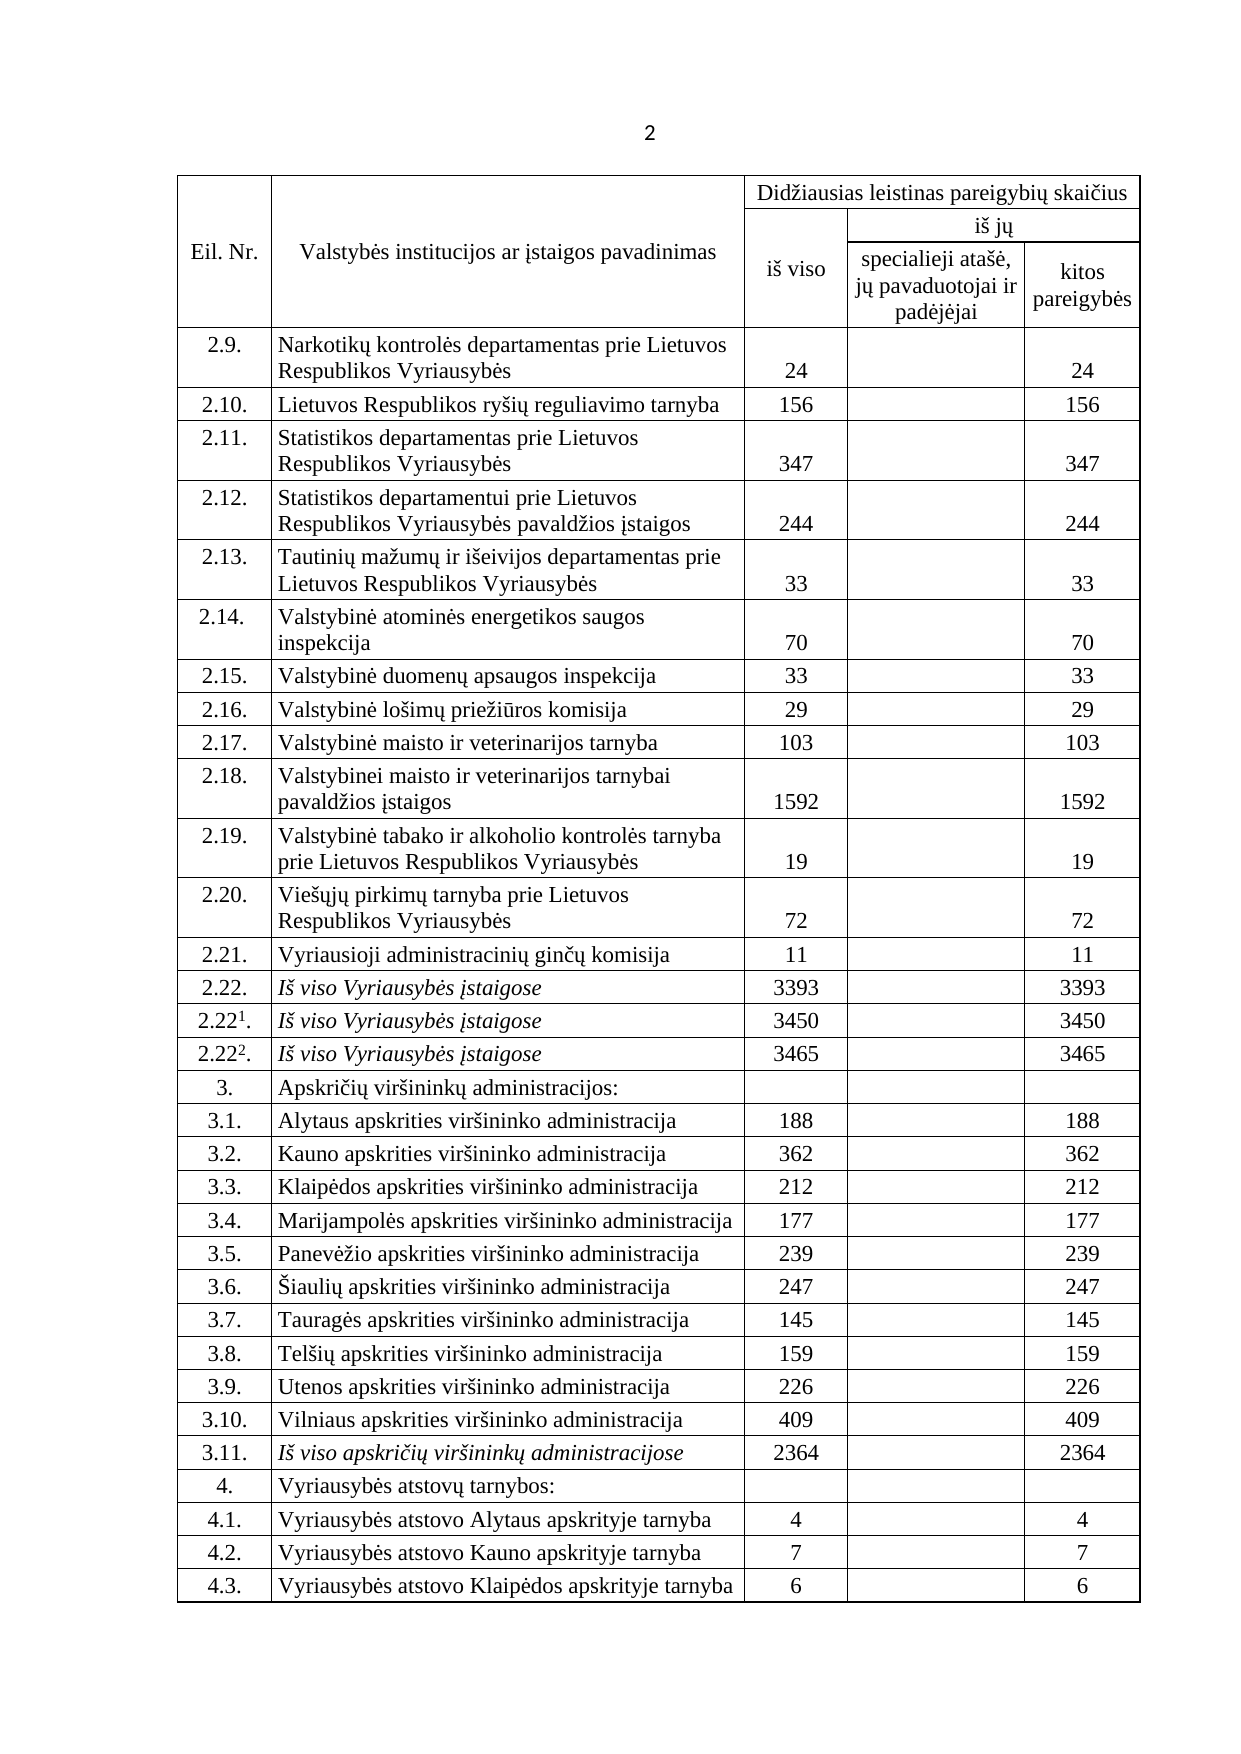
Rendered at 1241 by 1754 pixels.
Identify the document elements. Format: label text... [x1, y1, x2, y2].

table_cell 2.22. [178, 971, 271, 1003]
table_cell 70 [745, 600, 847, 658]
table_cell 29 [1025, 693, 1139, 725]
table_cell [848, 1503, 1024, 1535]
table_cell 3.2. [178, 1137, 271, 1169]
table_cell 4.2. [178, 1536, 271, 1568]
table_cell 3450 [1025, 1004, 1139, 1037]
table_cell 3393 [745, 971, 847, 1003]
table_cell Iš viso Vyriausybės įstaigose [272, 971, 744, 1003]
table_cell 19 [745, 819, 847, 877]
table_cell Viešųjų pirkimų tarnyba prie Lietuvos Respublikos Vyriausybės [272, 878, 744, 937]
table_cell 3.8. [178, 1337, 271, 1369]
table_cell 33 [1025, 540, 1139, 599]
table_cell [1025, 1470, 1139, 1502]
table_cell 11 [1025, 938, 1139, 970]
table_cell 3.10. [178, 1403, 271, 1435]
table_cell 2.14. [178, 600, 271, 658]
table_cell 7 [1025, 1536, 1139, 1568]
table_cell specialieji atašė, jų pavaduotojai ir padėjėjai [848, 243, 1024, 327]
table_cell 2.16. [178, 693, 271, 725]
table_cell [848, 971, 1024, 1003]
table_cell 3.1. [178, 1104, 271, 1136]
table_cell Valstybinė maisto ir veterinarijos tarnyba [272, 726, 744, 758]
table_cell Vyriausioji administracinių ginčų komisija [272, 938, 744, 970]
table_cell [848, 938, 1024, 970]
table_cell Klaipėdos apskrities viršininko administracija [272, 1171, 744, 1203]
table_cell iš viso [745, 209, 847, 327]
table_cell 2.13. [178, 540, 271, 599]
table_cell Vilniaus apskrities viršininko administracija [272, 1403, 744, 1435]
table_cell [848, 1237, 1024, 1269]
table_cell 409 [745, 1403, 847, 1435]
table_cell Valstybinė atominės energetikos saugos inspekcija [272, 600, 744, 658]
table_cell 6 [1025, 1569, 1139, 1601]
table_cell 72 [1025, 878, 1139, 937]
table_cell 177 [745, 1204, 847, 1236]
table_cell 226 [1025, 1370, 1139, 1402]
table_cell 3.6. [178, 1270, 271, 1302]
table_cell Valstybinė lošimų priežiūros komisija [272, 693, 744, 725]
table_cell 19 [1025, 819, 1139, 877]
table_cell 212 [745, 1171, 847, 1203]
table_cell 33 [1025, 660, 1139, 692]
table_cell 70 [1025, 600, 1139, 658]
table_cell [848, 1403, 1024, 1435]
table_header Valstybės institucijos ar įstaigos pavadinimas [272, 176, 744, 327]
table_cell [848, 660, 1024, 692]
table_cell 3393 [1025, 971, 1139, 1003]
table_cell Iš viso Vyriausybės įstaigose [272, 1038, 744, 1070]
table_cell 2.222. [178, 1038, 271, 1070]
table_cell [848, 421, 1024, 480]
table_cell 24 [745, 328, 847, 387]
table_cell 3.5. [178, 1237, 271, 1269]
table_cell 145 [1025, 1304, 1139, 1336]
table_cell 347 [745, 421, 847, 480]
table_cell 2.20. [178, 878, 271, 937]
table_cell Apskričių viršininkų administracijos: [272, 1071, 744, 1103]
table_cell [848, 1204, 1024, 1236]
table_cell 2.11. [178, 421, 271, 480]
table_cell 29 [745, 693, 847, 725]
table_cell 3.11. [178, 1436, 271, 1468]
table_cell 145 [745, 1304, 847, 1336]
table_cell 103 [1025, 726, 1139, 758]
table_cell Vyriausybės atstovų tarnybos: [272, 1470, 744, 1502]
table_cell 156 [1025, 388, 1139, 420]
table_cell [848, 1004, 1024, 1037]
table_cell 156 [745, 388, 847, 420]
table_cell 4.3. [178, 1569, 271, 1601]
table_cell 247 [745, 1270, 847, 1302]
table_cell 244 [1025, 481, 1139, 539]
table_cell [848, 1470, 1024, 1502]
table_cell 103 [745, 726, 847, 758]
table_cell [848, 1104, 1024, 1136]
table_cell 1592 [1025, 759, 1139, 818]
table_cell [848, 693, 1024, 725]
table_cell [745, 1071, 847, 1103]
table_cell [848, 726, 1024, 758]
table_cell [848, 1171, 1024, 1203]
table_cell 2.19. [178, 819, 271, 877]
table_cell [848, 1536, 1024, 1568]
table_header Didžiausias leistinas pareigybių skaičius [745, 176, 1139, 208]
table_cell [848, 1569, 1024, 1601]
table_cell 2.18. [178, 759, 271, 818]
table_cell [848, 1337, 1024, 1369]
table_cell 3.4. [178, 1204, 271, 1236]
table_cell 72 [745, 878, 847, 937]
table_cell Vyriausybės atstovo Kauno apskrityje tarnyba [272, 1536, 744, 1568]
table_cell 2.17. [178, 726, 271, 758]
table_cell [848, 878, 1024, 937]
table_cell 3465 [745, 1038, 847, 1070]
table_cell Šiaulių apskrities viršininko administracija [272, 1270, 744, 1302]
table_cell 3465 [1025, 1038, 1139, 1070]
table_cell 239 [1025, 1237, 1139, 1269]
table_cell [848, 1436, 1024, 1468]
table_cell Lietuvos Respublikos ryšių reguliavimo tarnyba [272, 388, 744, 420]
table_cell [848, 328, 1024, 387]
table_cell Iš viso apskričių viršininkų administracijose [272, 1436, 744, 1468]
table_cell Tauragės apskrities viršininko administracija [272, 1304, 744, 1336]
table_cell 2.15. [178, 660, 271, 692]
table_cell [848, 759, 1024, 818]
table_cell [848, 1304, 1024, 1336]
table_cell Statistikos departamentas prie Lietuvos Respublikos Vyriausybės [272, 421, 744, 480]
table_cell Telšių apskrities viršininko administracija [272, 1337, 744, 1369]
table_cell 159 [745, 1337, 847, 1369]
table_cell 33 [745, 540, 847, 599]
table_cell 33 [745, 660, 847, 692]
table_cell Panevėžio apskrities viršininko administracija [272, 1237, 744, 1269]
table_cell [848, 388, 1024, 420]
table_cell 244 [745, 481, 847, 539]
table_cell Vyriausybės atstovo Alytaus apskrityje tarnyba [272, 1503, 744, 1535]
table_cell iš jų [848, 209, 1139, 241]
table_cell [848, 819, 1024, 877]
table_cell Utenos apskrities viršininko administracija [272, 1370, 744, 1402]
table_cell 11 [745, 938, 847, 970]
table_cell Valstybinė tabako ir alkoholio kontrolės tarnyba prie Lietuvos Respublikos Vyriausybės [272, 819, 744, 877]
table_cell 24 [1025, 328, 1139, 387]
table_cell 239 [745, 1237, 847, 1269]
table_cell [848, 1137, 1024, 1169]
table_cell 4 [1025, 1503, 1139, 1535]
table_cell 3.9. [178, 1370, 271, 1402]
table_cell 177 [1025, 1204, 1139, 1236]
table_cell Valstybinei maisto ir veterinarijos tarnybai pavaldžios įstaigos [272, 759, 744, 818]
table_cell [848, 540, 1024, 599]
table_cell 362 [745, 1137, 847, 1169]
table_cell [848, 600, 1024, 658]
table_cell Narkotikų kontrolės departamentas prie Lietuvos Respublikos Vyriausybės [272, 328, 744, 387]
table_cell 409 [1025, 1403, 1139, 1435]
table_cell 7 [745, 1536, 847, 1568]
table_cell 188 [1025, 1104, 1139, 1136]
table_cell 2364 [745, 1436, 847, 1468]
table_cell Iš viso Vyriausybės įstaigose [272, 1004, 744, 1037]
table_cell 2.21. [178, 938, 271, 970]
table_cell 2364 [1025, 1436, 1139, 1468]
table_cell 188 [745, 1104, 847, 1136]
table_cell [848, 1038, 1024, 1070]
table_cell [848, 1071, 1024, 1103]
table_cell [848, 1270, 1024, 1302]
table_cell 2.12. [178, 481, 271, 539]
table_cell 1592 [745, 759, 847, 818]
table_cell 4. [178, 1470, 271, 1502]
table_cell [848, 481, 1024, 539]
table_cell 4.1. [178, 1503, 271, 1535]
table_cell Statistikos departamentui prie Lietuvos Respublikos Vyriausybės pavaldžios įstaigos [272, 481, 744, 539]
table_cell Valstybinė duomenų apsaugos inspekcija [272, 660, 744, 692]
table_cell [745, 1470, 847, 1502]
table_cell 362 [1025, 1137, 1139, 1169]
table_cell Kauno apskrities viršininko administracija [272, 1137, 744, 1169]
table_cell [1025, 1071, 1139, 1103]
table_cell 3.3. [178, 1171, 271, 1203]
table_cell 2.9. [178, 328, 271, 387]
table_header Eil. Nr. [178, 176, 271, 327]
table_cell Vyriausybės atstovo Klaipėdos apskrityje tarnyba [272, 1569, 744, 1601]
table_cell 4 [745, 1503, 847, 1535]
table_cell Marijampolės apskrities viršininko administracija [272, 1204, 744, 1236]
table_cell Alytaus apskrities viršininko administracija [272, 1104, 744, 1136]
table_cell 3. [178, 1071, 271, 1103]
table_cell 6 [745, 1569, 847, 1601]
table_cell 347 [1025, 421, 1139, 480]
table_cell 3.7. [178, 1304, 271, 1336]
table_cell 212 [1025, 1171, 1139, 1203]
table_cell 2.221. [178, 1004, 271, 1037]
table_cell 159 [1025, 1337, 1139, 1369]
table_cell Tautinių mažumų ir išeivijos departamentas prie Lietuvos Respublikos Vyriausybės [272, 540, 744, 599]
table_cell [848, 1370, 1024, 1402]
table_cell 226 [745, 1370, 847, 1402]
table_cell 2.10. [178, 388, 271, 420]
table_cell 247 [1025, 1270, 1139, 1302]
table_cell kitos pareigybės [1025, 243, 1139, 327]
table_cell 3450 [745, 1004, 847, 1037]
